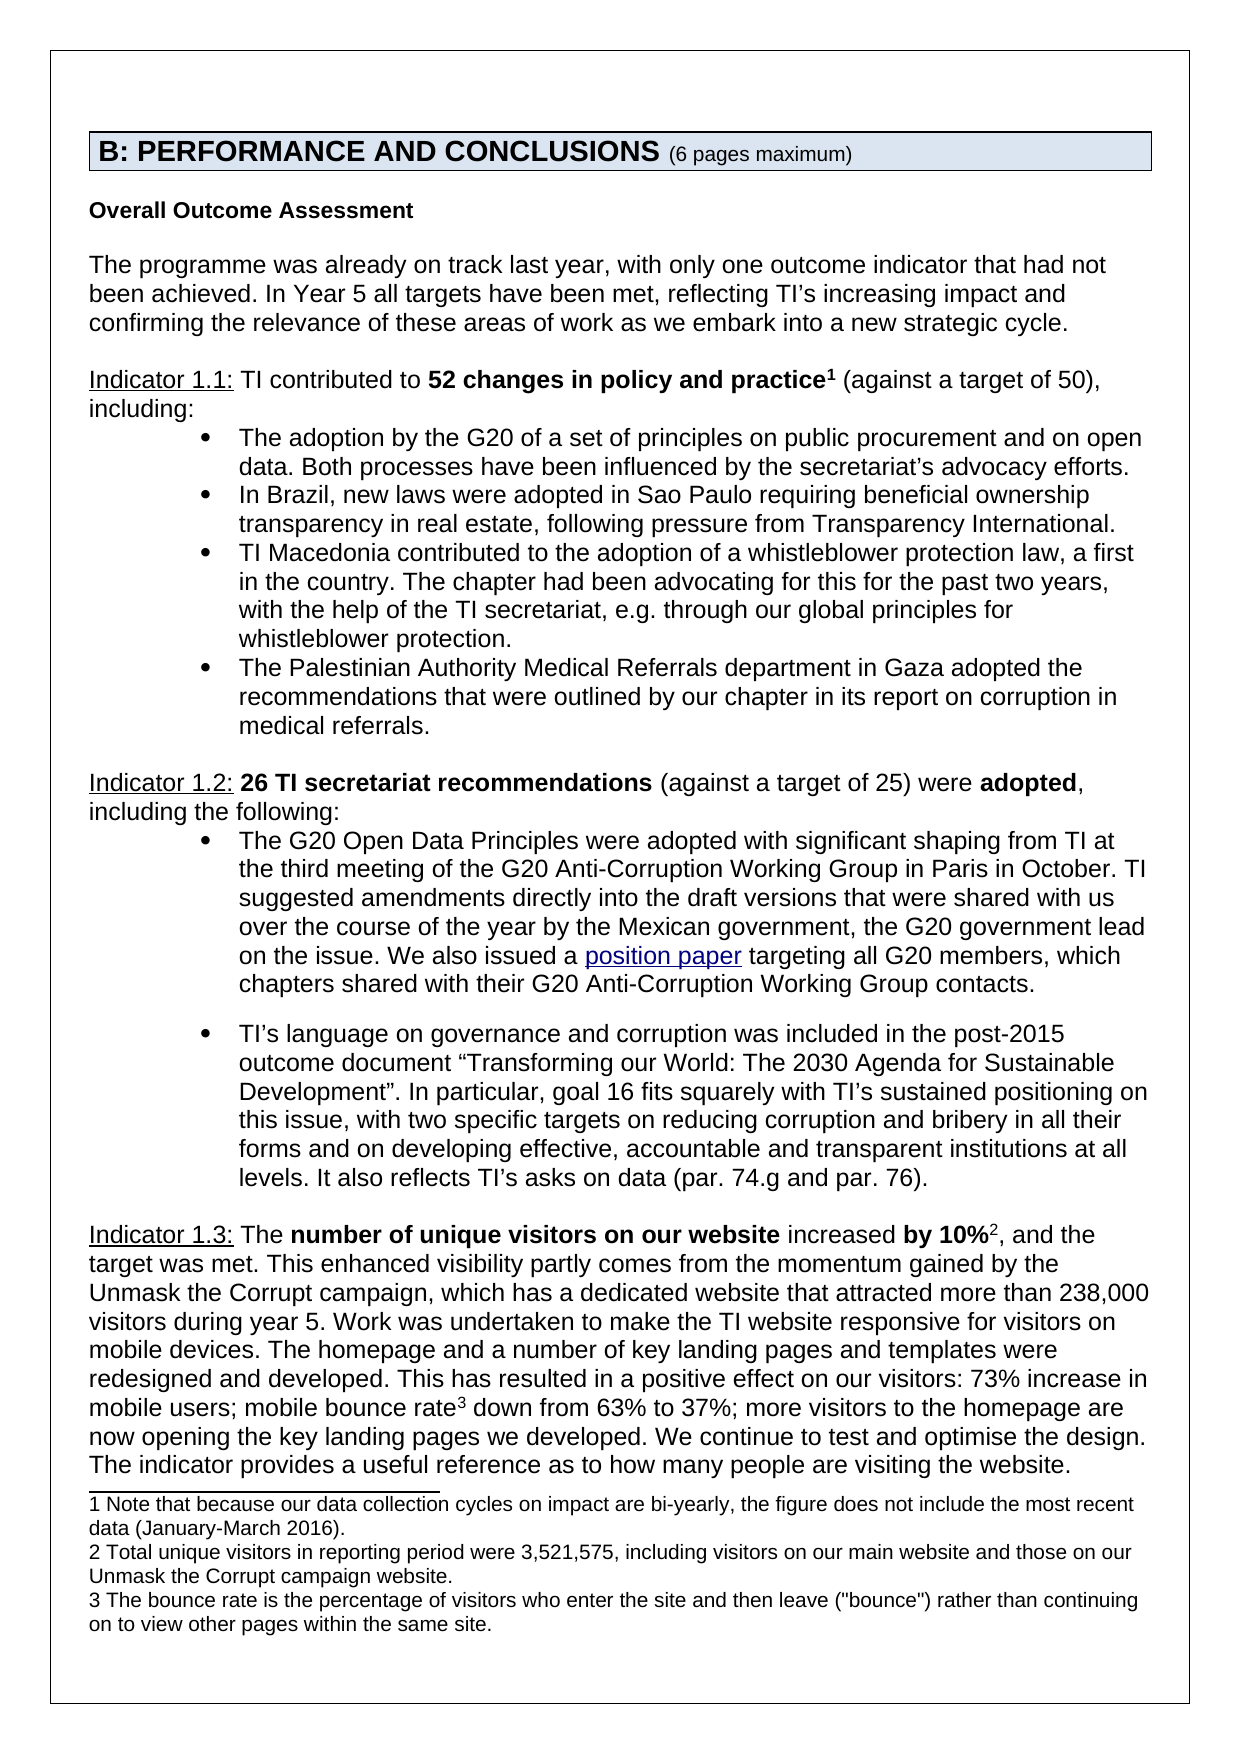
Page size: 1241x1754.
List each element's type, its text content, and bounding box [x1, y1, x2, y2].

subtitle B: PERFORMANCE AND CONCLUSIONS (6 pages maximum) [90, 133, 1151, 170]
text The programme was already on track last year, with only one outcome indicator that had not been achieved. In Year 5 all targets have been met, reflecting TI’s increasing impact and confirming the relevance of these areas of work as we embark into a new strategic cycle. [89, 250, 1152, 336]
text Indicator 1.1: TI contributed to 52 changes in policy and practice (against a target of 50), including: [89, 365, 1152, 423]
list TI’s language on governance and corruption was included in the post-2015 outcome document “Transforming our World: The 2030 Agenda for Sustainable Development”. In particular, goal 16 fits squarely with TI’s sustained positioning on this issue, with two specific targets on reducing corruption and bribery in all their forms and on developing effective, accountable and transparent institutions at all levels. It also reflects TI’s asks on data (par. 74.g and par. 76). [201, 1019, 1152, 1192]
list In Brazil, new laws were adopted in Sao Paulo requiring beneficial ownership transparency in real estate, following pressure from Transparency International. [201, 480, 1152, 538]
text Indicator 1.3: The number of unique visitors on our website increased by 10%, and the target was met. This enhanced visibility partly comes from the momentum gained by the Unmask the Corrupt campaign, which has a dedicated website that attracted more than 238,000 visitors during year 5. Work was undertaken to make the TI website responsive for visitors on mobile devices. The homepage and a number of key landing pages and templates were redesigned and developed. This has resulted in a positive effect on our visitors: 73% increase in mobile users; mobile bounce rate down from 63% to 37%; more visitors to the homepage are now opening the key landing pages we developed. We continue to test and optimise the design. The indicator provides a useful reference as to how many people are visiting the website. [89, 1220, 1152, 1479]
text The bounce rate is the percentage of visitors who enter the site and then leave ("bounce") rather than continuing on to view other pages within the same site. [89, 1588, 1152, 1636]
list The Palestinian Authority Medical Referrals department in Gaza adopted the recommendations that were outlined by our chapter in its report on corruption in medical referrals. [201, 653, 1152, 739]
text Note that because our data collection cycles on impact are bi-yearly, the figure does not include the most recent data (January-March 2016). [89, 1492, 1152, 1540]
list TI Macedonia contributed to the adoption of a whistleblower protection law, a first in the country. The chapter had been advocating for this for the past two years, with the help of the TI secretariat, e.g. through our global principles for whistleblower protection. [201, 538, 1152, 653]
list The adoption by the G20 of a set of principles on public procurement and on open data. Both processes have been influenced by the secretariat’s advocacy efforts. [201, 423, 1152, 480]
text Indicator 1.2: 26 TI secretariat recommendations (against a target of 25) were adopted, including the following: [89, 768, 1152, 826]
text Overall Outcome Assessment [89, 197, 1152, 224]
text Total unique visitors in reporting period were 3,521,575, including visitors on our main website and those on our Unmask the Corrupt campaign website. [89, 1540, 1152, 1588]
list The G20 Open Data Principles were adopted with significant shaping from TI at the third meeting of the G20 Anti-Corruption Working Group in Paris in October. TI suggested amendments directly into the draft versions that were shared with us over the course of the year by the Mexican government, the G20 government lead on the issue. We also issued a position paper targeting all G20 members, which chapters shared with their G20 Anti-Corruption Working Group contacts. [201, 826, 1152, 998]
